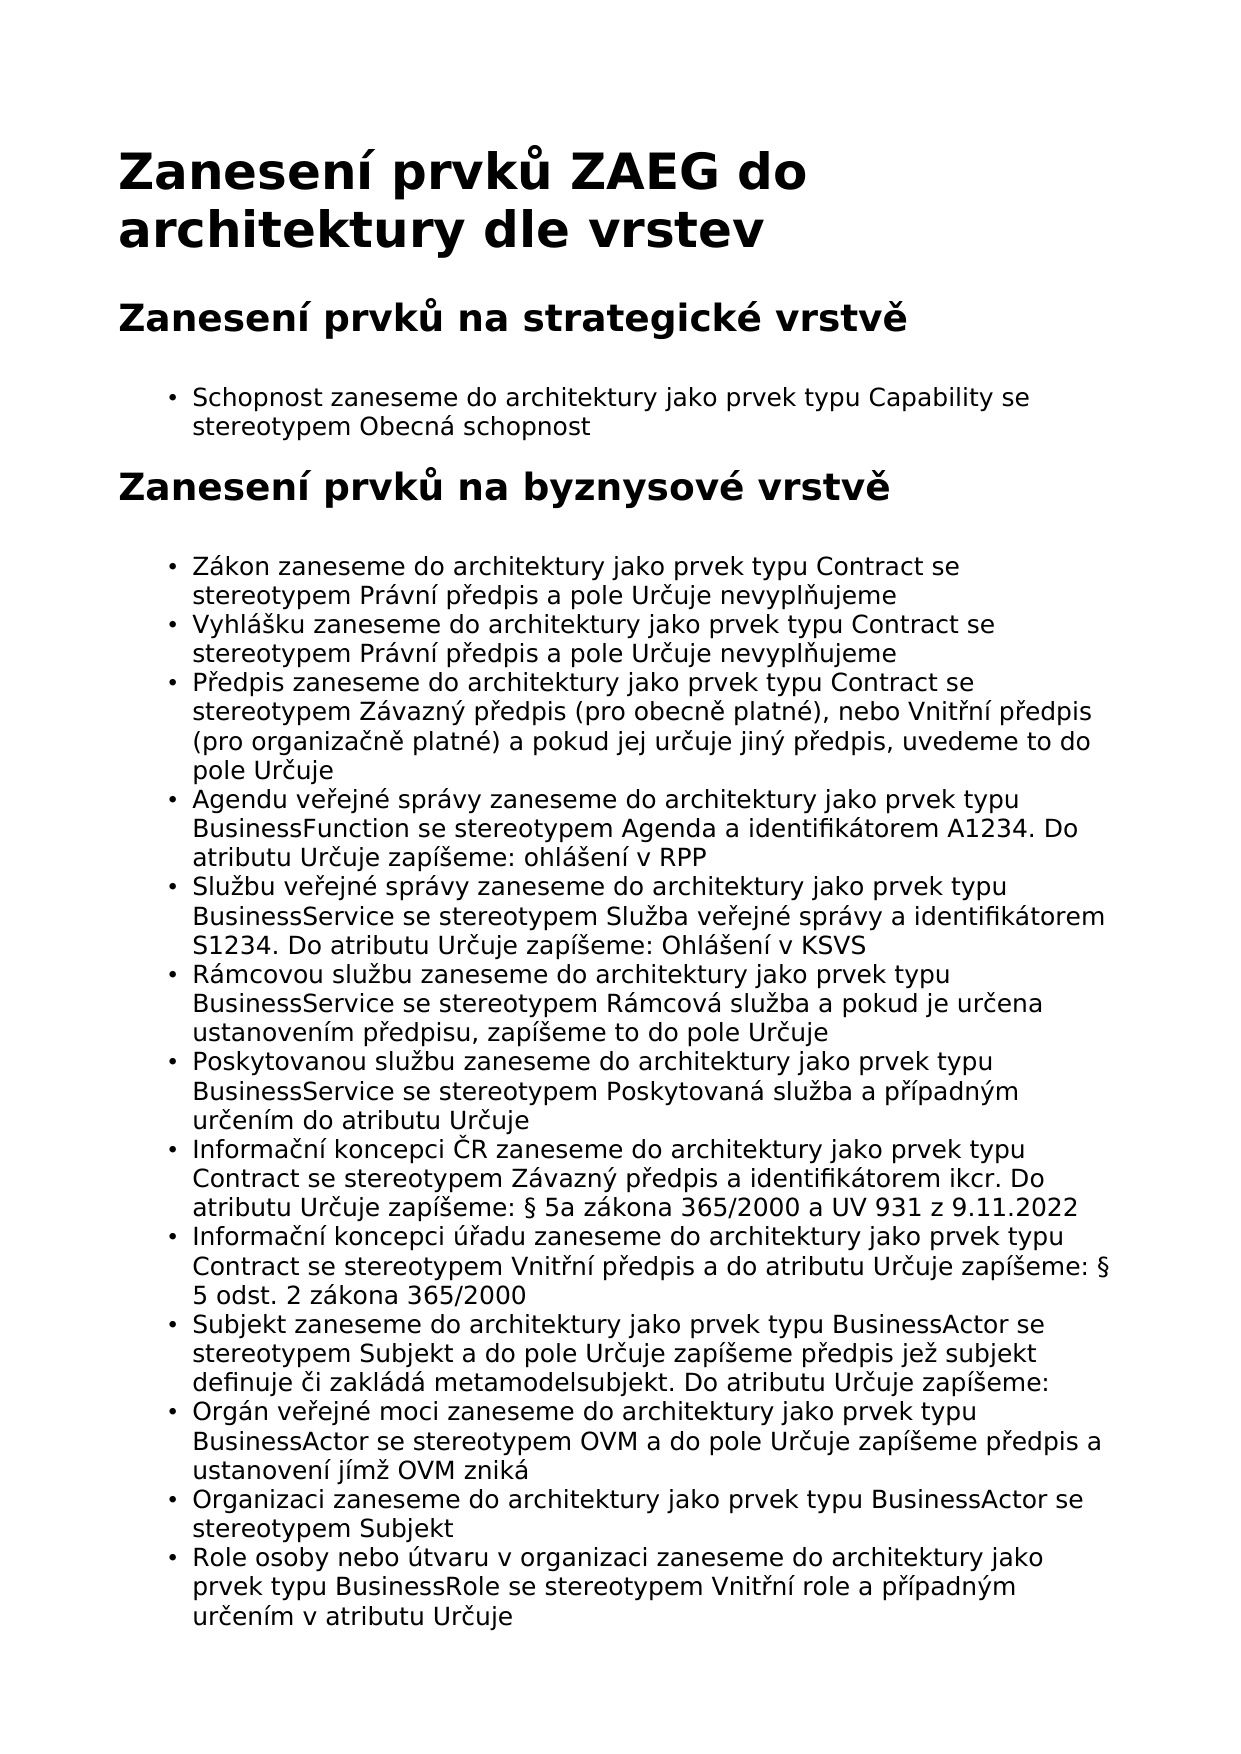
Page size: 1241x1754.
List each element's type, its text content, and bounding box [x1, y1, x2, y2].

list Poskytovanou službu zaneseme do architektury jako prvek typu BusinessService se stereotypem Poskytovaná služba a případným určením do atributu Určuje [177, 1047, 1122, 1135]
list Role osoby nebo útvaru v organizaci zaneseme do architektury jako prvek typu BusinessRole se stereotypem Vnitřní role a případným určením v atributu Určuje [177, 1543, 1122, 1631]
list Informační koncepci úřadu zaneseme do architektury jako prvek typu Contract se stereotypem Vnitřní předpis a do atributu Určuje zapíšeme: § 5 odst. 2 zákona 365/2000 [177, 1222, 1122, 1310]
list Agendu veřejné správy zaneseme do architektury jako prvek typu BusinessFunction se stereotypem Agenda a identifikátorem A1234. Do atributu Určuje zapíšeme: ohlášení v RPP [177, 785, 1122, 872]
list Službu veřejné správy zaneseme do architektury jako prvek typu BusinessService se stereotypem Služba veřejné správy a identifikátorem S1234. Do atributu Určuje zapíšeme: Ohlášení v KSVS [177, 872, 1122, 960]
subtitle Zanesení prvků na byznysové vrstvě [118, 466, 1122, 510]
list Schopnost zaneseme do architektury jako prvek typu Capability se stereotypem Obecná schopnost [177, 383, 1122, 441]
list Subjekt zaneseme do architektury jako prvek typu BusinessActor se stereotypem Subjekt a do pole Určuje zapíšeme předpis jež subjekt definuje či zakládá metamodelsubjekt. Do atributu Určuje zapíšeme: [177, 1310, 1122, 1397]
list Zákon zaneseme do architektury jako prvek typu Contract se stereotypem Právní předpis a pole Určuje nevyplňujeme [177, 552, 1122, 610]
list Rámcovou službu zaneseme do architektury jako prvek typu BusinessService se stereotypem Rámcová služba a pokud je určena ustanovením předpisu, zapíšeme to do pole Určuje [177, 960, 1122, 1047]
subtitle Zanesení prvků na strategické vrstvě [118, 297, 1122, 341]
list Orgán veřejné moci zaneseme do architektury jako prvek typu BusinessActor se stereotypem OVM a do pole Určuje zapíšeme předpis a ustanovení jímž OVM zniká [177, 1397, 1122, 1485]
list Předpis zaneseme do architektury jako prvek typu Contract se stereotypem Závazný předpis (pro obecně platné), nebo Vnitřní předpis (pro organizačně platné) a pokud jej určuje jiný předpis, uvedeme to do pole Určuje [177, 668, 1122, 785]
list Organizaci zaneseme do architektury jako prvek typu BusinessActor se stereotypem Subjekt [177, 1485, 1122, 1543]
subtitle Zanesení prvků ZAEG do architektury dle vrstev [118, 143, 1122, 259]
list Informační koncepci ČR zaneseme do architektury jako prvek typu Contract se stereotypem Závazný předpis a identifikátorem ikcr. Do atributu Určuje zapíšeme: § 5a zákona 365/2000 a UV 931 z 9.11.2022 [177, 1135, 1122, 1222]
list Vyhlášku zaneseme do architektury jako prvek typu Contract se stereotypem Právní předpis a pole Určuje nevyplňujeme [177, 610, 1122, 668]
